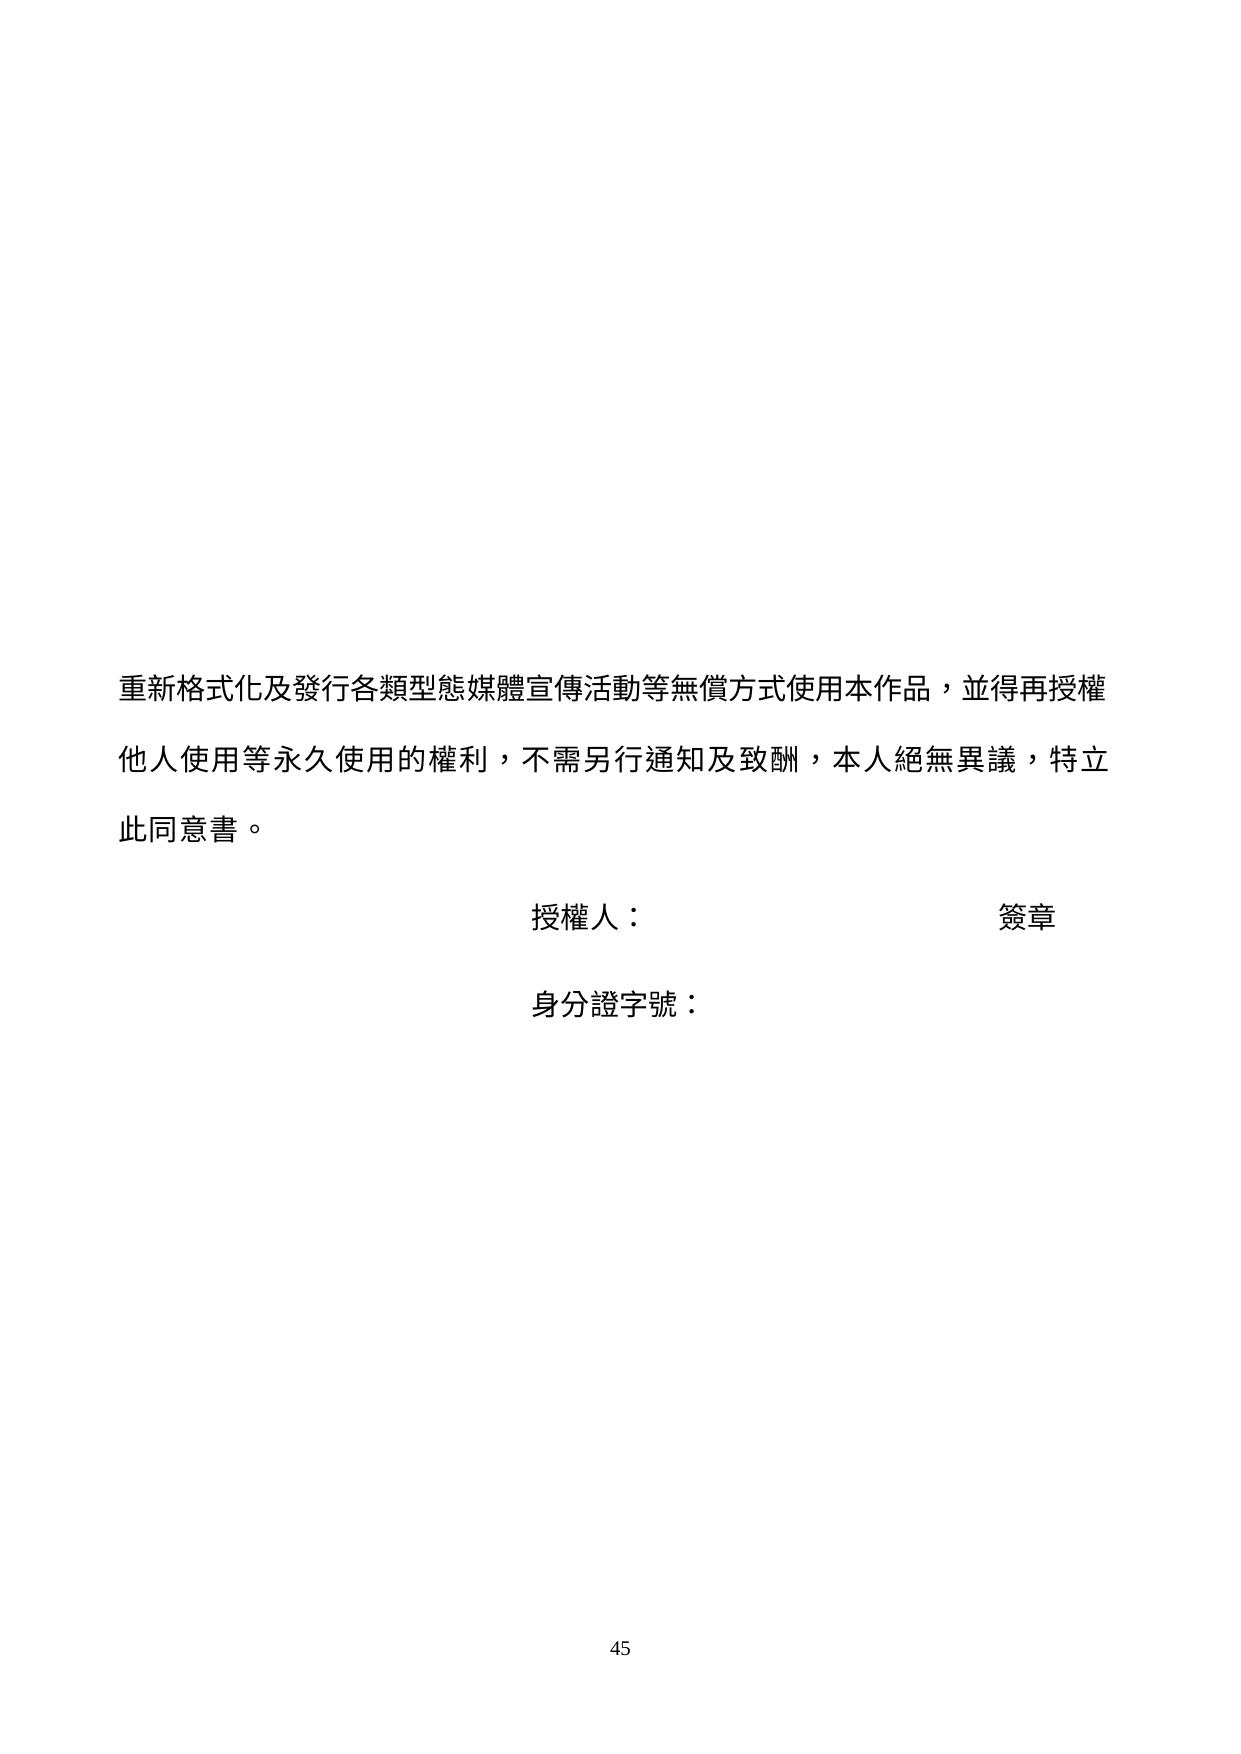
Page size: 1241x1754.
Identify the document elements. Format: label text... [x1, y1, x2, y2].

text 身分證字號： [531, 937, 1122, 1024]
text 授權人： 簽章 [531, 849, 1122, 937]
text 茲同意本人參加「110學年度分組合作學習課堂教學影片競賽」獲獎之作品授權教育部國民及學前教育署與「活化教學～分組合作學習的理念與實踐方案」計畫小組做為教育推廣之用，得以各種方式、永久、不限地區，重製、編輯、改作、引用、公開展示、公開陳列、公開播送、公開上映、公開傳輸、重新格式化及發行各類型態媒體宣傳活動等無償方式使用本作品，並得再授權他人使用等永久使用的權利，不需另行通知及致酬，本人絕無異議，特立此同意書。 [118, 637, 1110, 849]
